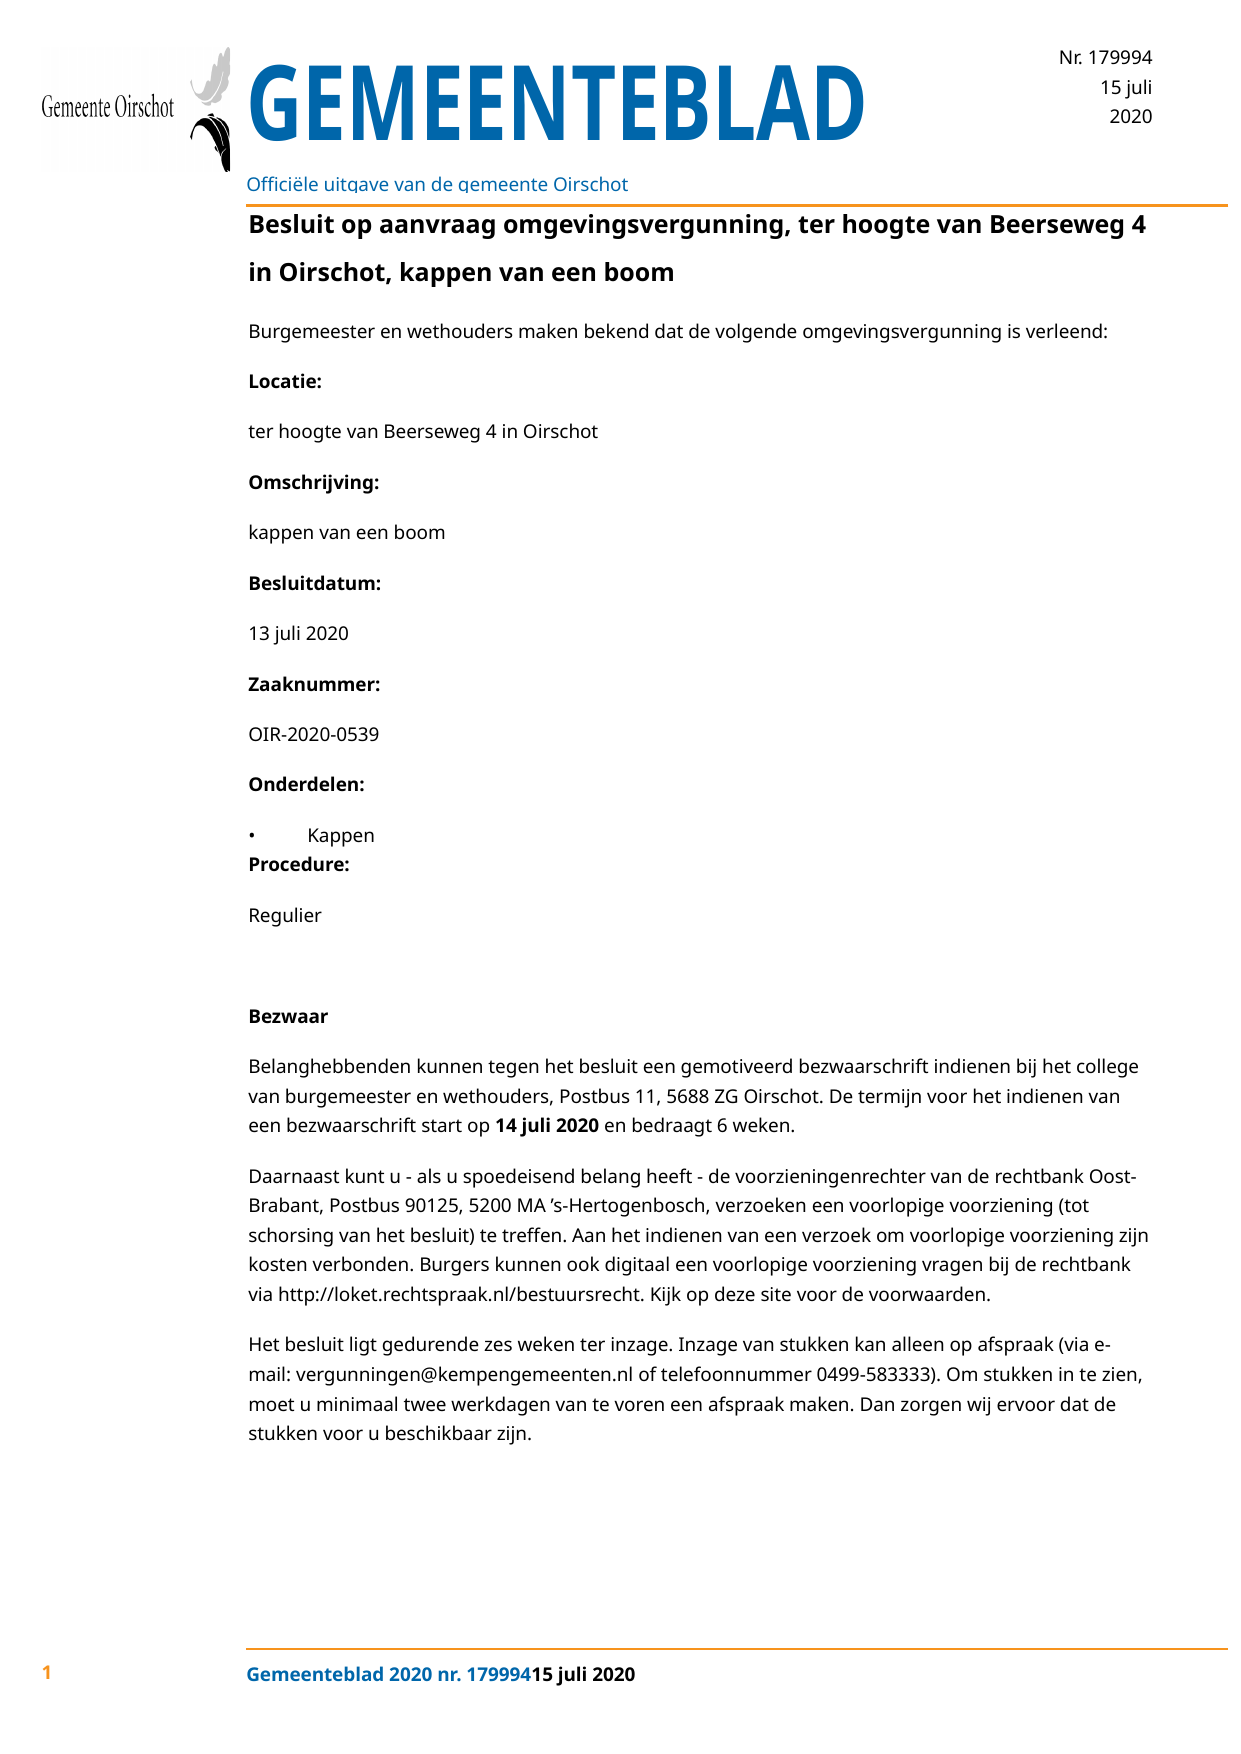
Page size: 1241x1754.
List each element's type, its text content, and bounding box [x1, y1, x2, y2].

text Procedure: [248, 852, 1152, 877]
picture [41, 47, 231, 172]
text Zaaknummer: [248, 671, 1152, 697]
text Belanghebbenden kunnen tegen het besluit een gemotiveerd bezwaarschrift indienen bij het college van burgemeester en wethouders, Postbus 11, 5688 ZG Oirschot. De termijn voor het indienen van een bezwaarschrift start op 14 juli 2020 en bedraagt 6 weken. [248, 1053, 1152, 1138]
text Besluit op aanvraag omgevingsvergunning, ter hoogte van Beerseweg 4 in Oirschot, kappen van een boom [248, 207, 1152, 288]
text Daarnaast kunt u - als u spoedeisend belang heeft - de voorzieningenrechter van de rechtbank Oost-Brabant, Postbus 90125, 5200 MA ’s-Hertogenbosch, verzoeken een voorlopige voorziening (tot schorsing van het besluit) te treffen. Aan het indienen van een verzoek om voorlopige voorziening zijn kosten verbonden. Burgers kunnen ook digitaal een voorlopige voorziening vragen bij de rechtbank via http://loket.rechtspraak.nl/bestuursrecht. Kijk op deze site voor de voorwaarden. [248, 1163, 1152, 1307]
text Locatie: [248, 368, 1152, 394]
text Besluitdatum: [248, 570, 1152, 596]
text Omschrijving: [248, 469, 1152, 495]
text ter hoogte van Beerseweg 4 in Oirschot [248, 419, 1152, 444]
text 13 juli 2020 [248, 620, 1152, 646]
text Bezwaar [248, 1003, 1152, 1029]
text Burgemeester en wethouders maken bekend dat de volgende omgevingsvergunning is verleend: [248, 318, 1152, 344]
list Kappen [248, 822, 1152, 848]
text kappen van een boom [248, 519, 1152, 545]
text Het besluit ligt gedurende zes weken ter inzage. Inzage van stukken kan alleen op afspraak (via e-mail: vergunningen@kempengemeenten.nl of telefoonnummer 0499-583333). Om stukken in te zien, moet u minimaal twee werkdagen van te voren een afspraak maken. Dan zorgen wij ervoor dat de stukken voor u beschikbaar zijn. [248, 1332, 1152, 1446]
text OIR-2020-0539 [248, 721, 1152, 747]
text Regulier [248, 902, 1152, 928]
text Onderdelen: [248, 772, 1152, 797]
